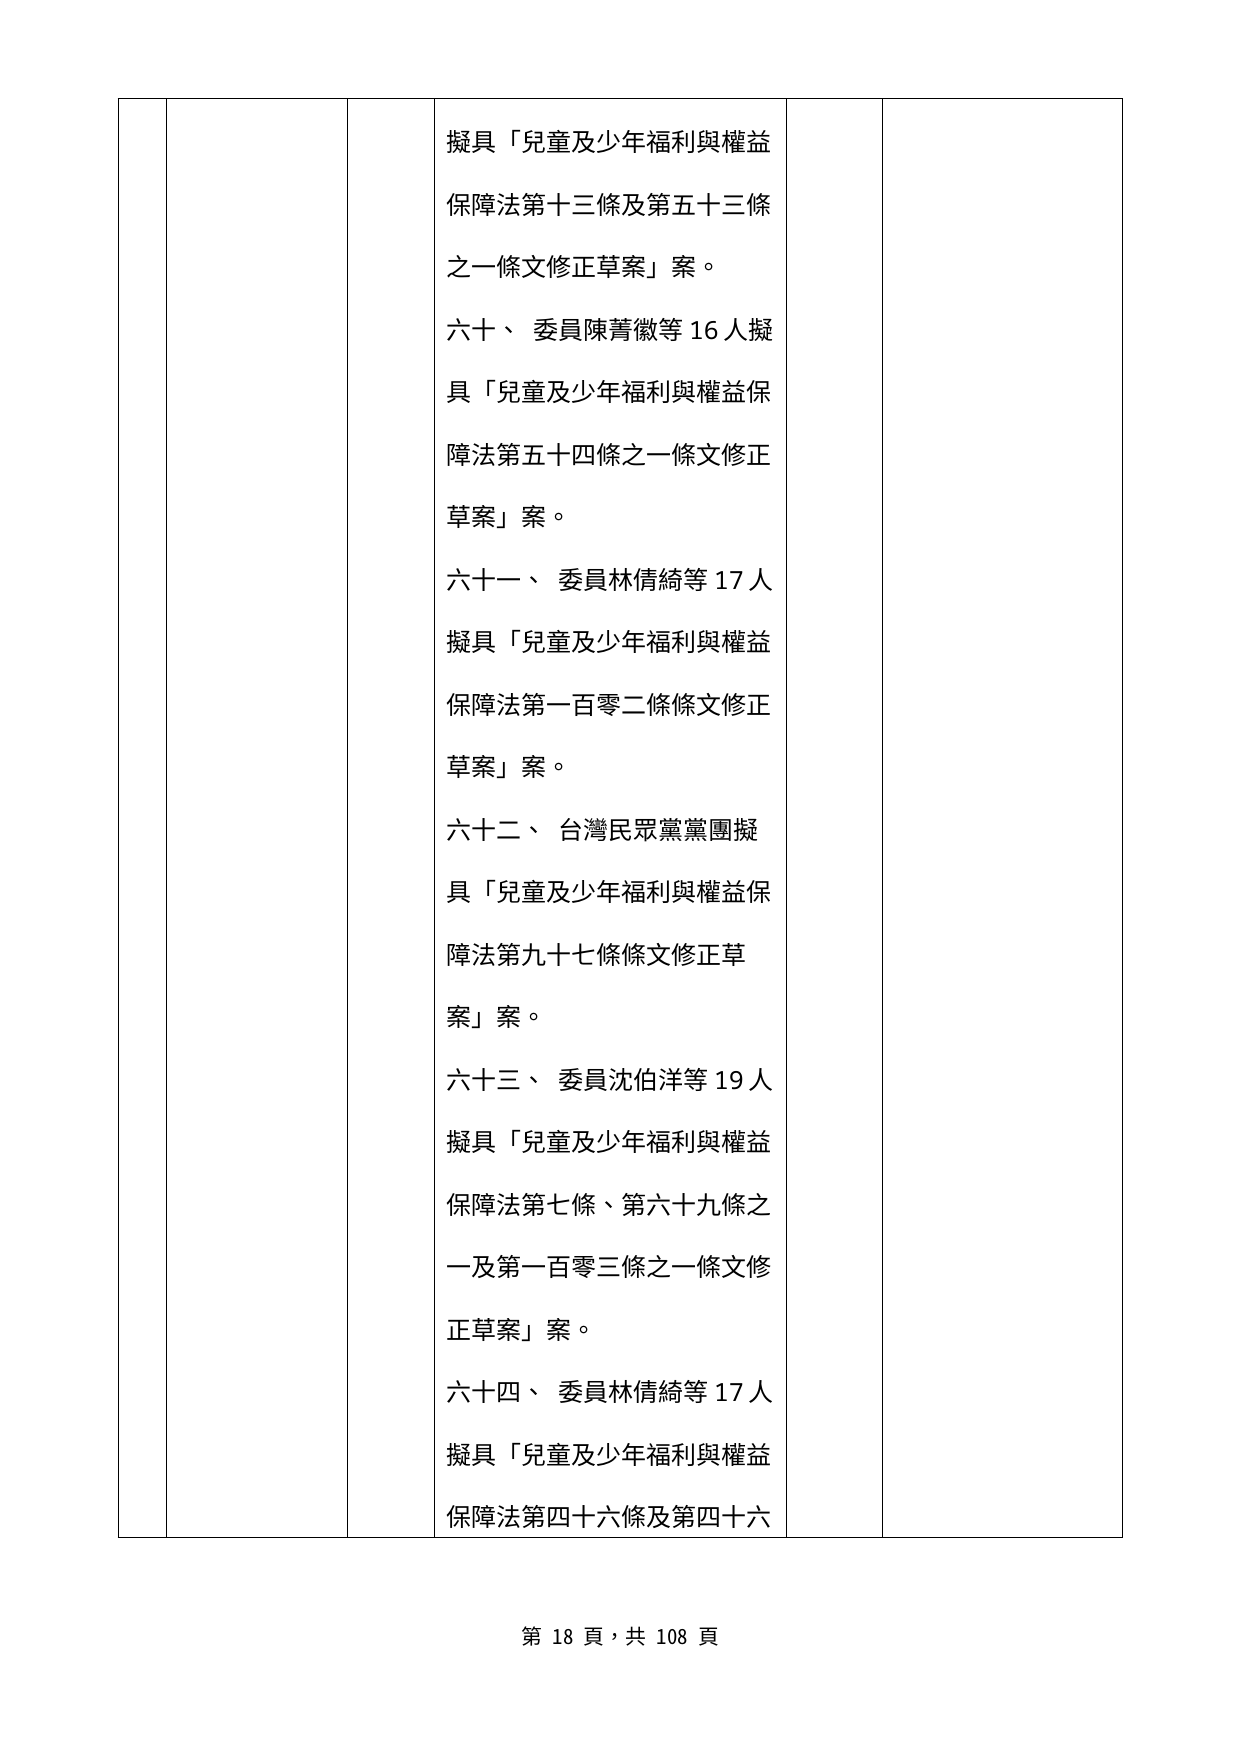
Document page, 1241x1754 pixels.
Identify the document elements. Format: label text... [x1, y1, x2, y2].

table_cell [119, 99, 166, 1537]
table_cell [883, 99, 1122, 1537]
table_cell [348, 99, 434, 1537]
table_cell [167, 99, 347, 1537]
table_cell 擬具「兒童及少年福利與權益保障法第十三條及第五十三條之一條文修正草案」案。 六十、 委員陳菁徽等16人擬具「兒童及少年福利與權益保障法第五十四條之一條文修正草案」案。 六十一、 委員林倩綺等17人擬具「兒童及少年福利與權益保障法第一百零二條條文修正草案」案。 六十二、 台灣民眾黨黨團擬具「兒童及少年福利與權益保障法第九十七條條文修正草案」案。 六十三、 委員沈伯洋等19人擬具「兒童及少年福利與權益保障法第七條、第六十九條之一及第一百零三條之一條文修正草案」案。 六十四、 委員林倩綺等17人擬具「兒童及少年福利與權益保障法第四十六條及第四十六 [435, 99, 786, 1537]
table_cell [787, 99, 882, 1537]
